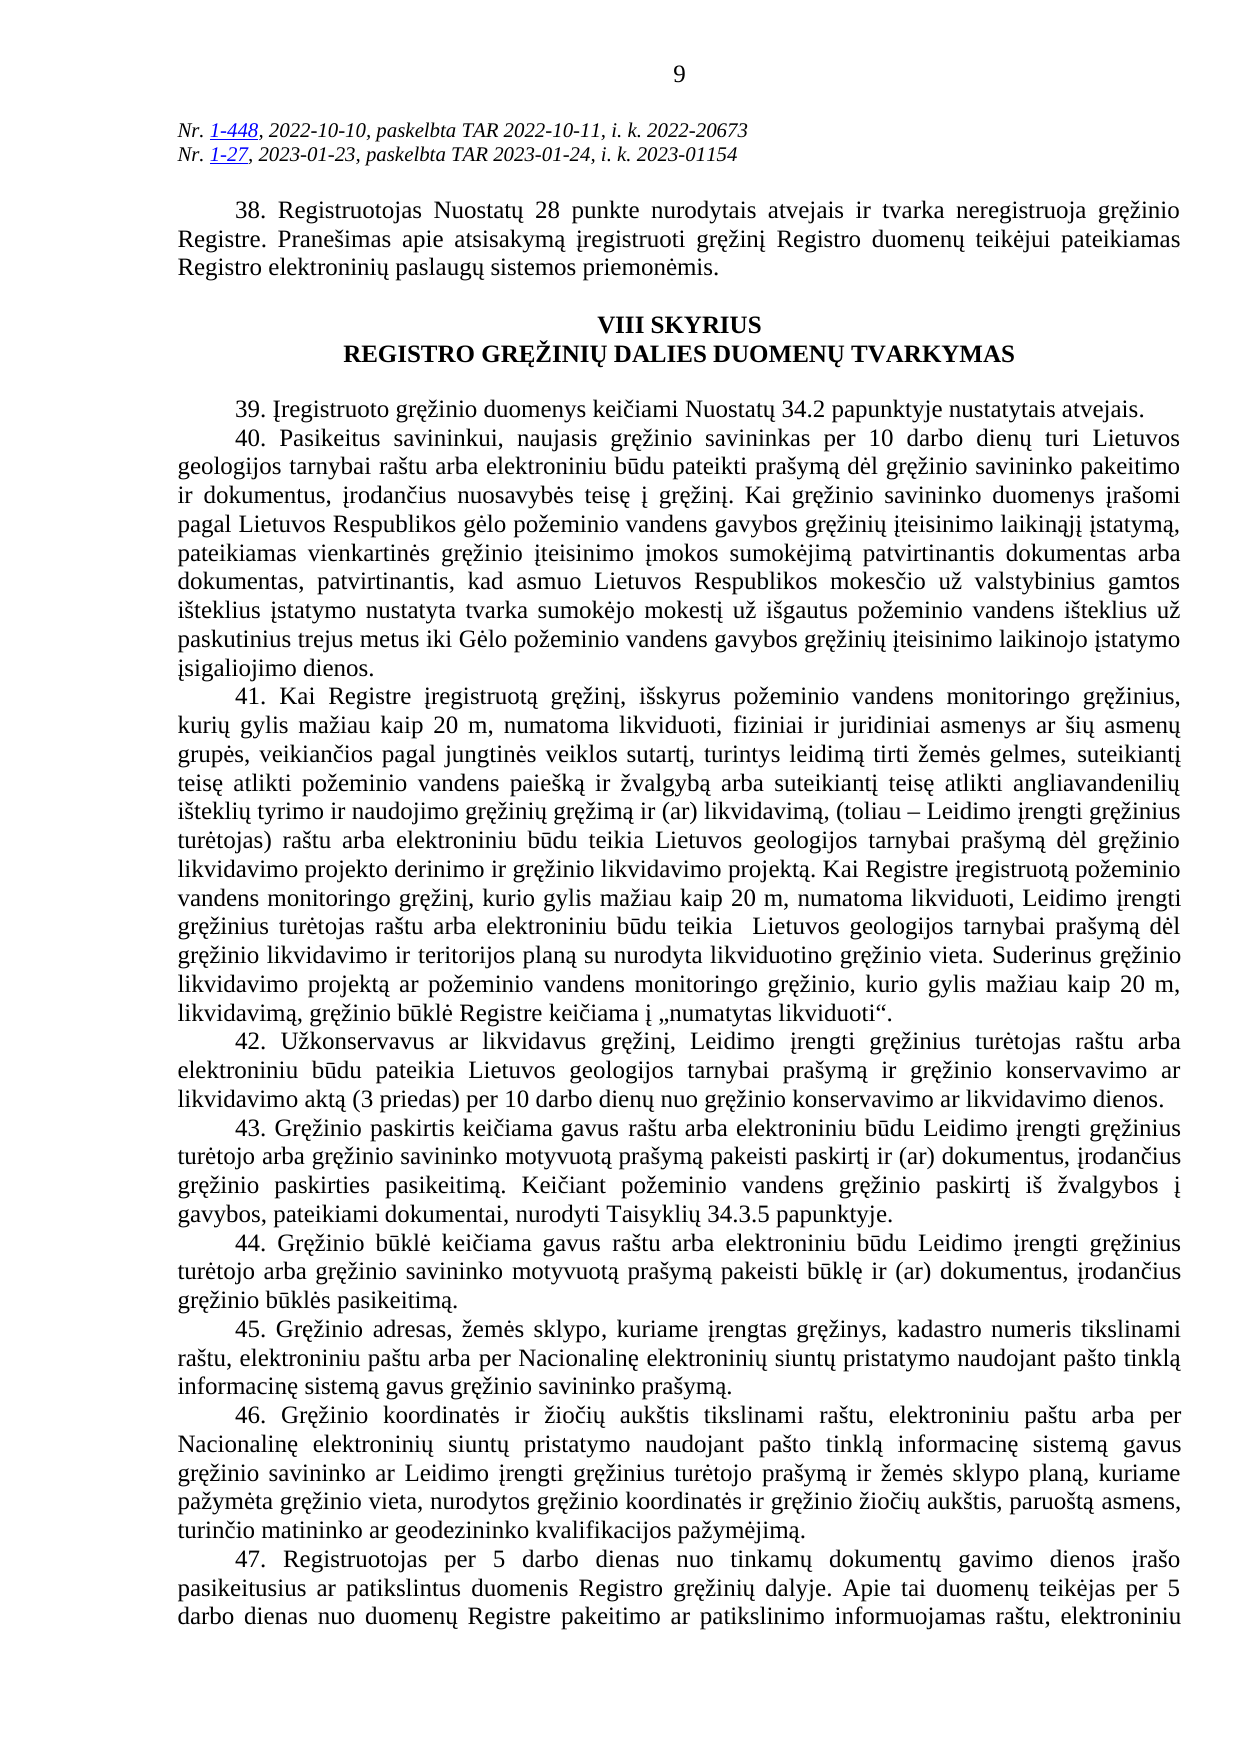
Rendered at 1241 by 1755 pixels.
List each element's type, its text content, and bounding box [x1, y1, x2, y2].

text 47. Registruotojas per 5 darbo dienas nuo tinkamų dokumentų gavimo dienos įrašo pasikeitusius ar patikslintus duomenis Registro gręžinių dalyje. Apie tai duomenų teikėjas per 5 darbo dienas nuo duomenų Registre pakeitimo ar patikslinimo informuojamas raštu, elektroniniu [177, 1544, 1181, 1630]
text 41. Kai Registre įregistruotą gręžinį, išskyrus požeminio vandens monitoringo gręžinius, kurių gylis mažiau kaip 20 m, numatoma likviduoti, fiziniai ir juridiniai asmenys ar šių asmenų grupės, veikiančios pagal jungtinės veiklos sutartį, turintys leidimą tirti žemės gelmes, suteikiantį teisę atlikti požeminio vandens paiešką ir žvalgybą arba suteikiantį teisę atlikti angliavandenilių išteklių tyrimo ir naudojimo gręžinių gręžimą ir (ar) likvidavimą, (toliau – Leidimo įrengti gręžinius turėtojas) raštu arba elektroniniu būdu teikia Lietuvos geologijos tarnybai prašymą dėl gręžinio likvidavimo projekto derinimo ir gręžinio likvidavimo projektą. Kai Registre įregistruotą požeminio vandens monitoringo gręžinį, kurio gylis mažiau kaip 20 m, numatoma likviduoti, Leidimo įrengti gręžinius turėtojas raštu arba elektroniniu būdu teikia Lietuvos geologijos tarnybai prašymą dėl gręžinio likvidavimo ir teritorijos planą su nurodyta likviduotino gręžinio vieta. Suderinus gręžinio likvidavimo projektą ar požeminio vandens monitoringo gręžinio, kurio gylis mažiau kaip 20 m, likvidavimą, gręžinio būklė Registre keičiama į „numatytas likviduoti“. [177, 681, 1181, 1026]
text Registro gręžinių dalies duomenų TVARKYMAS [177, 339, 1181, 367]
text VIII SKYRIUS [177, 310, 1181, 339]
text 46. Gręžinio koordinatės ir žiočių aukštis tikslinami raštu, elektroniniu paštu arba per Nacionalinę elektroninių siuntų pristatymo naudojant pašto tinklą informacinę sistemą gavus gręžinio savininko ar Leidimo įrengti gręžinius turėtojo prašymą ir žemės sklypo planą, kuriame pažymėta gręžinio vieta, nurodytos gręžinio koordinatės ir gręžinio žiočių aukštis, paruoštą asmens, turinčio matininko ar geodezininko kvalifikacijos pažymėjimą. [177, 1400, 1181, 1544]
text Nr. 1-448, 2022-10-10, paskelbta TAR 2022-10-11, i. k. 2022-20673 [177, 118, 1181, 142]
text 44. Gręžinio būklė keičiama gavus raštu arba elektroniniu būdu Leidimo įrengti gręžinius turėtojo arba gręžinio savininko motyvuotą prašymą pakeisti būklę ir (ar) dokumentus, įrodančius gręžinio būklės pasikeitimą. [177, 1228, 1181, 1314]
text 42. Užkonservavus ar likvidavus gręžinį, Leidimo įrengti gręžinius turėtojas raštu arba elektroniniu būdu pateikia Lietuvos geologijos tarnybai prašymą ir gręžinio konservavimo ar likvidavimo aktą (3 priedas) per 10 darbo dienų nuo gręžinio konservavimo ar likvidavimo dienos. [177, 1026, 1181, 1113]
text Nr. 1-27, 2023-01-23, paskelbta TAR 2023-01-24, i. k. 2023-01154 [177, 142, 1181, 166]
text 45. Gręžinio adresas, žemės sklypo, kuriame įrengtas gręžinys, kadastro numeris tikslinami raštu, elektroniniu paštu arba per Nacionalinę elektroninių siuntų pristatymo naudojant pašto tinklą informacinę sistemą gavus gręžinio savininko prašymą. [177, 1314, 1181, 1400]
text 38. Registruotojas Nuostatų 28 punkte nurodytais atvejais ir tvarka neregistruoja gręžinio Registre. Pranešimas apie atsisakymą įregistruoti gręžinį Registro duomenų teikėjui pateikiamas Registro elektroninių paslaugų sistemos priemonėmis. [177, 195, 1181, 281]
text 39. Įregistruoto gręžinio duomenys keičiami Nuostatų 34.2 papunktyje nustatytais atvejais. [177, 394, 1181, 423]
text 40. Pasikeitus savininkui, naujasis gręžinio savininkas per 10 darbo dienų turi Lietuvos geologijos tarnybai raštu arba elektroniniu būdu pateikti prašymą dėl gręžinio savininko pakeitimo ir dokumentus, įrodančius nuosavybės teisę į gręžinį. Kai gręžinio savininko duomenys įrašomi pagal Lietuvos Respublikos gėlo požeminio vandens gavybos gręžinių įteisinimo laikinąjį įstatymą, pateikiamas vienkartinės gręžinio įteisinimo įmokos sumokėjimą patvirtinantis dokumentas arba dokumentas, patvirtinantis, kad asmuo Lietuvos Respublikos mokesčio už valstybinius gamtos išteklius įstatymo nustatyta tvarka sumokėjo mokestį už išgautus požeminio vandens išteklius už paskutinius trejus metus iki Gėlo požeminio vandens gavybos gręžinių įteisinimo laikinojo įstatymo įsigaliojimo dienos. [177, 423, 1181, 681]
text 43. Gręžinio paskirtis keičiama gavus raštu arba elektroniniu būdu Leidimo įrengti gręžinius turėtojo arba gręžinio savininko motyvuotą prašymą pakeisti paskirtį ir (ar) dokumentus, įrodančius gręžinio paskirties pasikeitimą. Keičiant požeminio vandens gręžinio paskirtį iš žvalgybos į gavybos, pateikiami dokumentai, nurodyti Taisyklių 34.3.5 papunktyje. [177, 1113, 1181, 1228]
